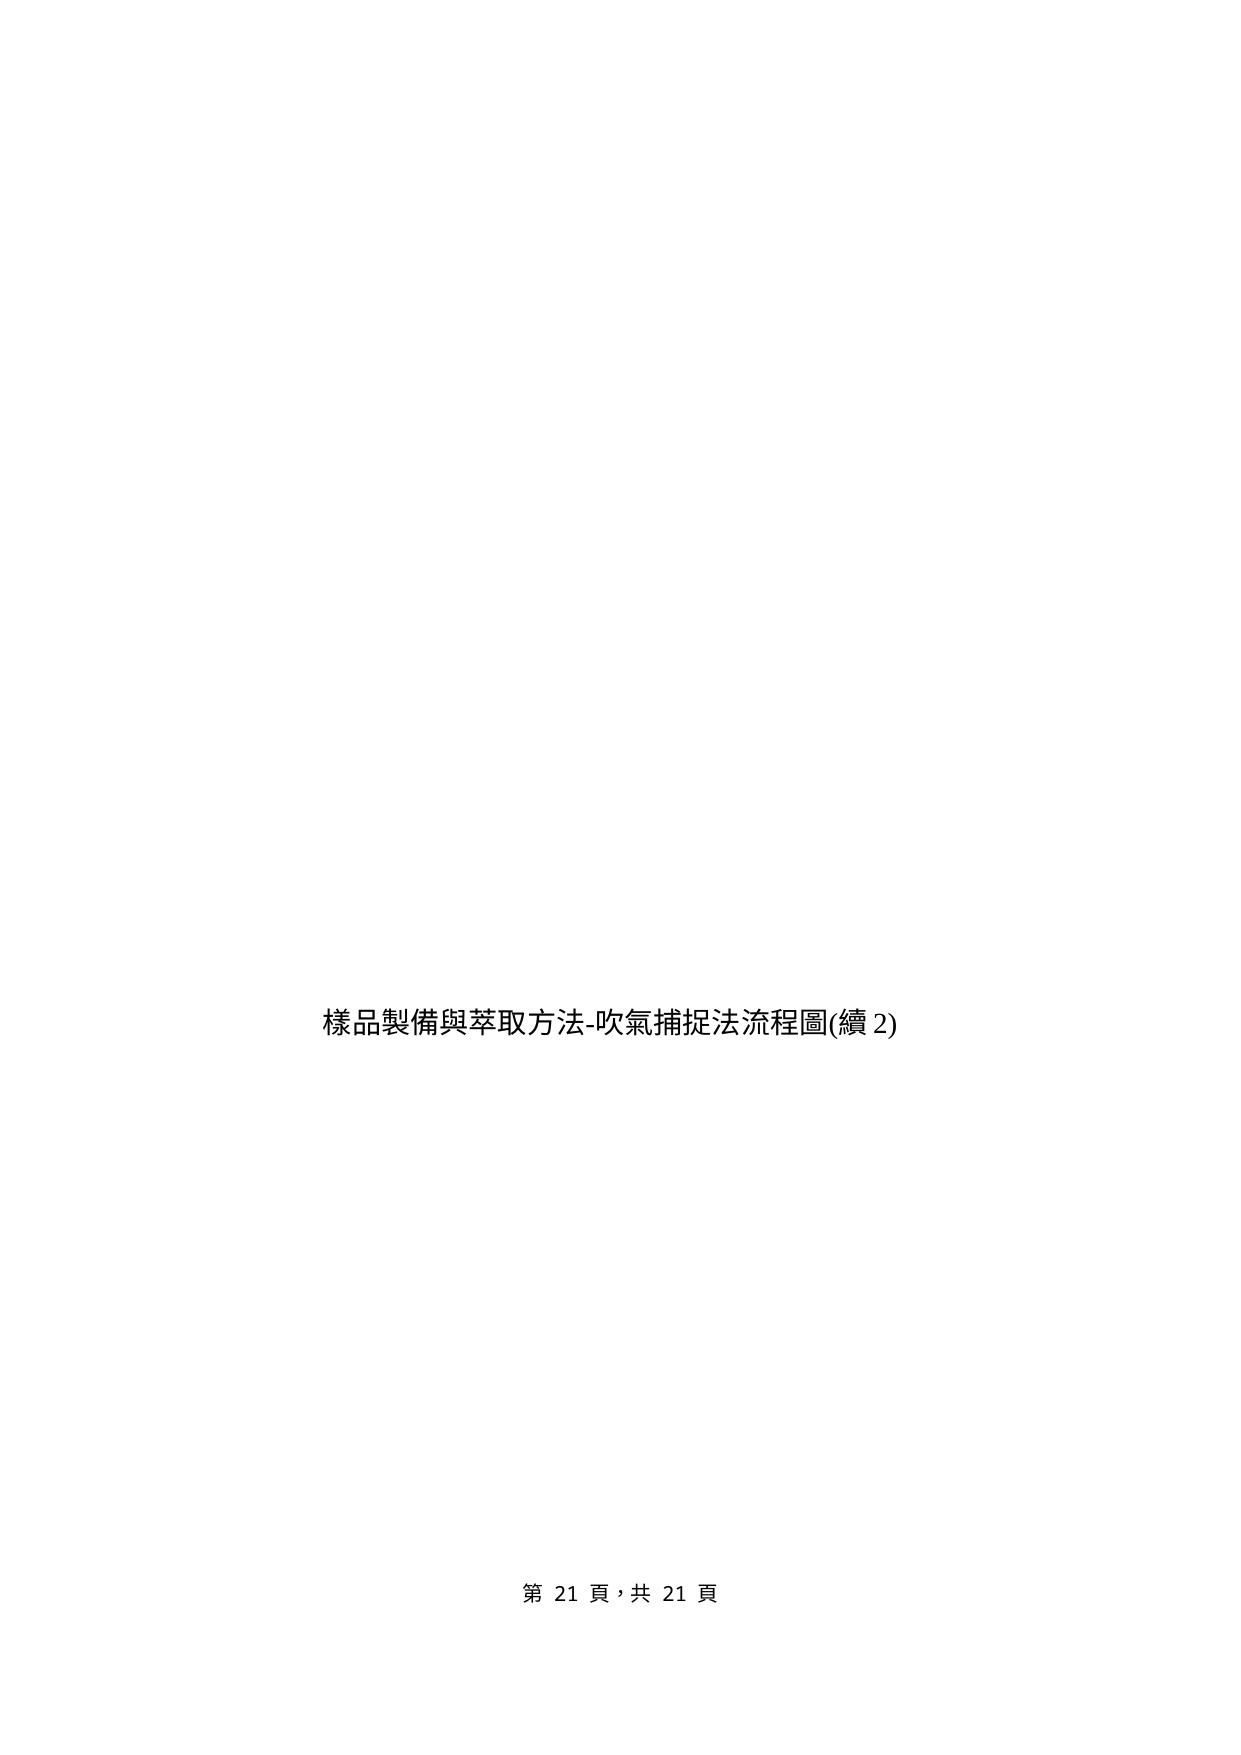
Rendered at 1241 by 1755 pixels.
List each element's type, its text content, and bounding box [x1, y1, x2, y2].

text 樣品製備與萃取方法-吹氣捕捉法流程圖(續2) [832, 1013, 1093, 1038]
text 樣品製備與萃取方法-吹氣捕捉法流程圖(續2) [148, 1013, 835, 1038]
